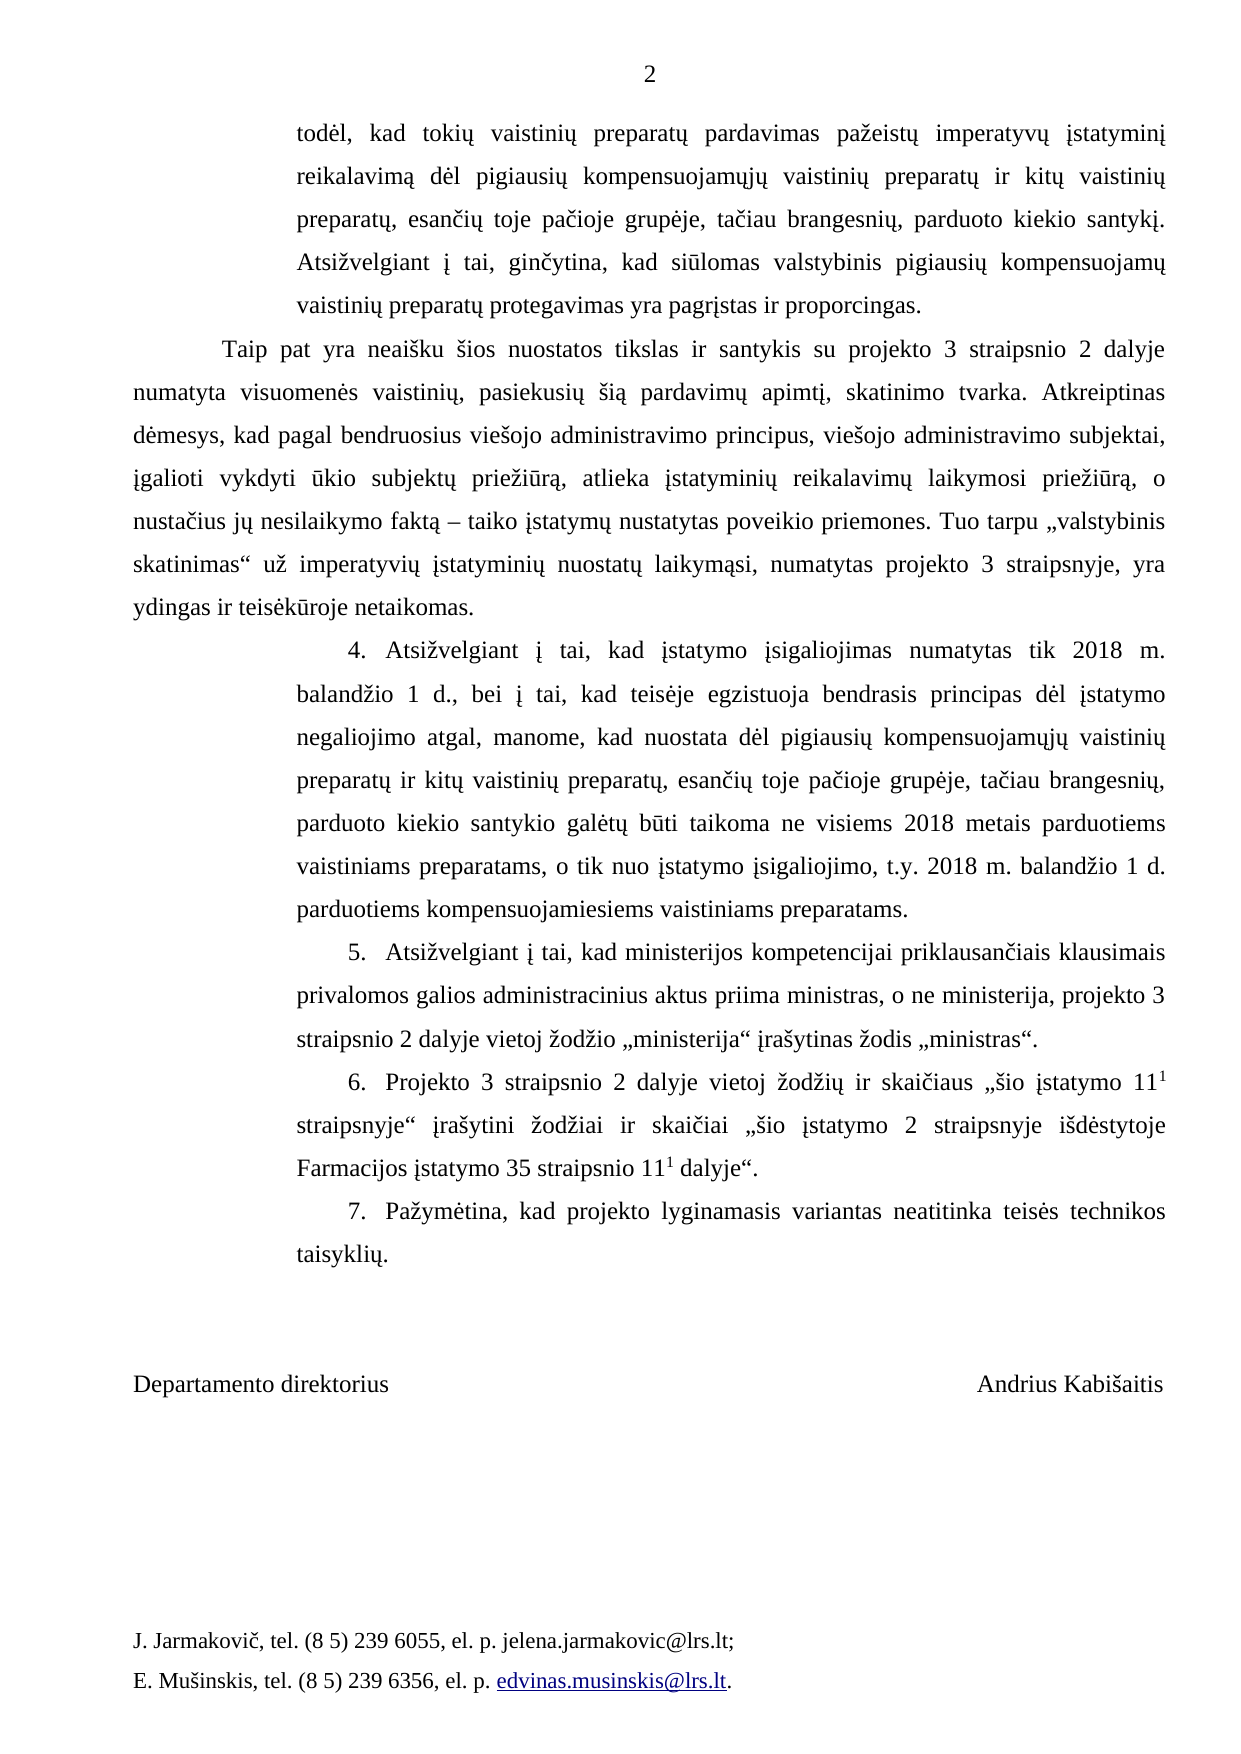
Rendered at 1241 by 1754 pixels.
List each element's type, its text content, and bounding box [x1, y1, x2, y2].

text J. Jarmakovič, tel. (8 5) 239 6055, el. p. jelena.jarmakovic@lrs.lt; [133, 1627, 1167, 1654]
list Pažymėtina, kad projekto lyginamasis variantas neatitinka teisės technikos taisyklių. [259, 1196, 1167, 1268]
text E. Mušinskis, tel. (8 5) 239 6356, el. p. edvinas.musinskis@lrs.lt. [133, 1667, 1167, 1693]
list Atsižvelgiant į tai, kad įstatymo įsigaliojimas numatytas tik 2018 m. balandžio 1 d., bei į tai, kad teisėje egzistuoja bendrasis principas dėl įstatymo negaliojimo atgal, manome, kad nuostata dėl pigiausių kompensuojamųjų vaistinių preparatų ir kitų vaistinių preparatų, esančių toje pačioje grupėje, tačiau brangesnių, parduoto kiekio santykio galėtų būti taikoma ne visiems 2018 metais parduotiems vaistiniams preparatams, o tik nuo įstatymo įsigaliojimo, t.y. 2018 m. balandžio 1 d. parduotiems kompensuojamiesiems vaistiniams preparatams. [259, 636, 1167, 923]
text Taip pat yra neaišku šios nuostatos tikslas ir santykis su projekto 3 straipsnio 2 dalyje numatyta visuomenės vaistinių, pasiekusių šią pardavimų apimtį, skatinimo tvarka. Atkreiptinas dėmesys, kad pagal bendruosius viešojo administravimo principus, viešojo administravimo subjektai, įgalioti vykdyti ūkio subjektų priežiūrą, atlieka įstatyminių reikalavimų laikymosi priežiūrą, o nustačius jų nesilaikymo faktą – taiko įstatymų nustatytas poveikio priemones. Tuo tarpu „valstybinis skatinimas“ už imperatyvių įstatyminių nuostatų laikymąsi, numatytas projekto 3 straipsnyje, yra ydingas ir teisėkūroje netaikomas. [133, 334, 1167, 621]
list todėl, kad tokių vaistinių preparatų pardavimas pažeistų imperatyvų įstatyminį reikalavimą dėl pigiausių kompensuojamųjų vaistinių preparatų ir kitų vaistinių preparatų, esančių toje pačioje grupėje, tačiau brangesnių, parduoto kiekio santykį. Atsižvelgiant į tai, ginčytina, kad siūlomas valstybinis pigiausių kompensuojamų vaistinių preparatų protegavimas yra pagrįstas ir proporcingas. [259, 118, 1167, 319]
text Departamento direktorius Andrius Kabišaitis [133, 1369, 1167, 1397]
list Atsižvelgiant į tai, kad ministerijos kompetencijai priklausančiais klausimais privalomos galios administracinius aktus priima ministras, o ne ministerija, projekto 3 straipsnio 2 dalyje vietoj žodžio „ministerija“ įrašytinas žodis „ministras“. [259, 937, 1167, 1052]
list Projekto 3 straipsnio 2 dalyje vietoj žodžių ir skaičiaus „šio įstatymo 111 straipsnyje“ įrašytini žodžiai ir skaičiai „šio įstatymo 2 straipsnyje išdėstytoje Farmacijos įstatymo 35 straipsnio 111 dalyje“. [259, 1067, 1167, 1182]
